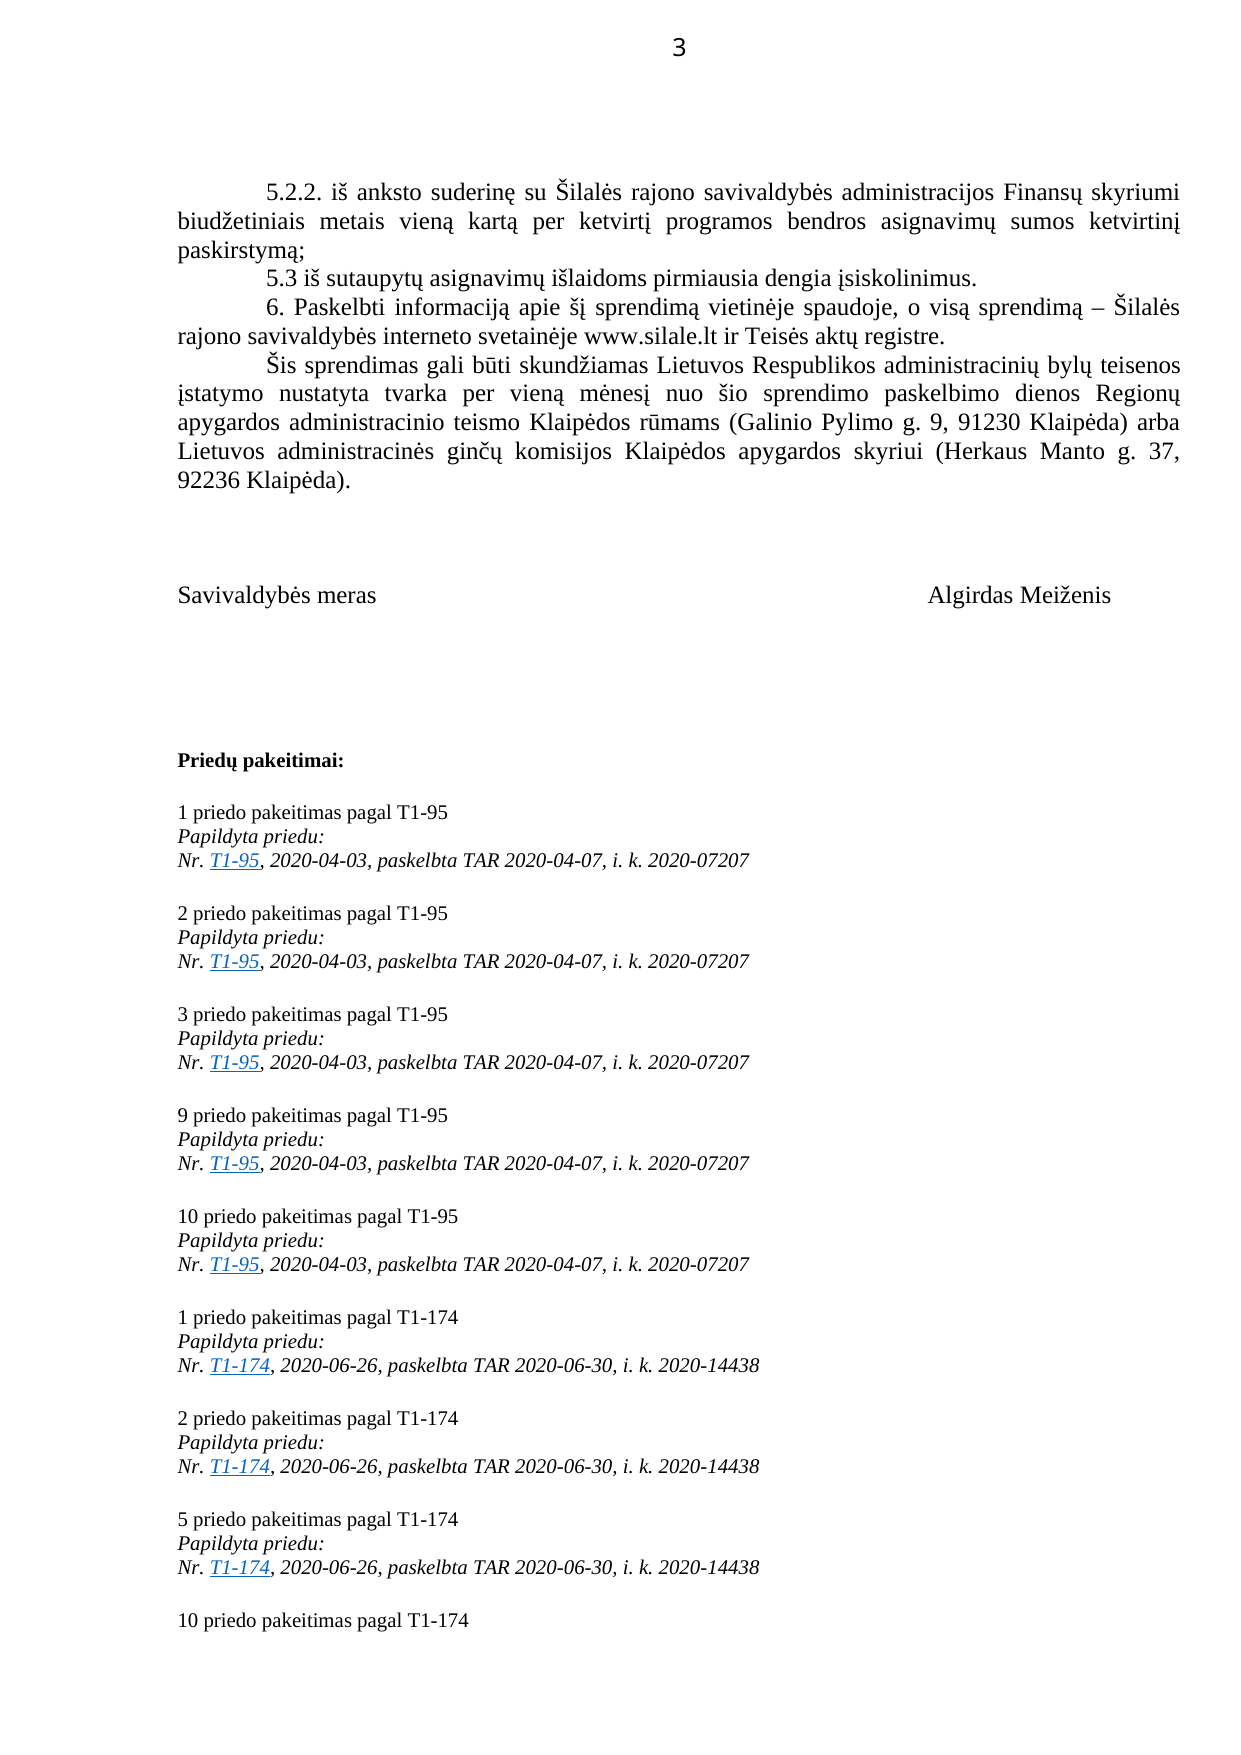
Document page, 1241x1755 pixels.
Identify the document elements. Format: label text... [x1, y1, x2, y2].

text Nr. T1-95, 2020-04-03, paskelbta TAR 2020-04-07, i. k. 2020-07207 [177, 848, 1181, 872]
text 3 priedo pakeitimas pagal T1-95 [177, 1002, 1181, 1026]
text Savivaldybės meras Algirdas Meiženis [177, 580, 1181, 608]
text Papildyta priedu: [177, 925, 1181, 949]
text Papildyta priedu: [177, 1329, 1181, 1353]
text Šis sprendimas gali būti skundžiamas Lietuvos Respublikos administracinių bylų teisenos įstatymo nustatyta tvarka per vieną mėnesį nuo šio sprendimo paskelbimo dienos Regionų apygardos administracinio teismo Klaipėdos rūmams (Galinio Pylimo g. 9, 91230 Klaipėda) arba Lietuvos administracinės ginčų komisijos Klaipėdos apygardos skyriui (Herkaus Manto g. 37, 92236 Klaipėda). [177, 350, 1181, 493]
text Papildyta priedu: [177, 1127, 1181, 1151]
text 1 priedo pakeitimas pagal T1-95 [177, 800, 1181, 824]
text Nr. T1-95, 2020-04-03, paskelbta TAR 2020-04-07, i. k. 2020-07207 [177, 949, 1181, 973]
text Papildyta priedu: [177, 1531, 1181, 1555]
text Nr. T1-95, 2020-04-03, paskelbta TAR 2020-04-07, i. k. 2020-07207 [177, 1252, 1181, 1276]
text 2 priedo pakeitimas pagal T1-174 [177, 1406, 1181, 1430]
text 5.2.2. iš anksto suderinę su Šilalės rajono savivaldybės administracijos Finansų skyriumi biudžetiniais metais vieną kartą per ketvirtį programos bendros asignavimų sumos ketvirtinį paskirstymą; [177, 177, 1181, 263]
text 5.3 iš sutaupytų asignavimų išlaidoms pirmiausia dengia įsiskolinimus. [177, 263, 1181, 292]
text Papildyta priedu: [177, 1026, 1181, 1050]
text Priedų pakeitimai: [177, 747, 1181, 772]
text 6. Paskelbti informaciją apie šį sprendimą vietinėje spaudoje, o visą sprendimą – Šilalės rajono savivaldybės interneto svetainėje www.silale.lt ir Teisės aktų registre. [177, 292, 1181, 350]
text 5 priedo pakeitimas pagal T1-174 [177, 1507, 1181, 1531]
text 10 priedo pakeitimas pagal T1-95 [177, 1204, 1181, 1228]
text Nr. T1-174, 2020-06-26, paskelbta TAR 2020-06-30, i. k. 2020-14438 [177, 1555, 1181, 1579]
text 10 priedo pakeitimas pagal T1-174 [177, 1608, 1181, 1632]
text 9 priedo pakeitimas pagal T1-95 [177, 1103, 1181, 1127]
text 1 priedo pakeitimas pagal T1-174 [177, 1305, 1181, 1329]
text Nr. T1-174, 2020-06-26, paskelbta TAR 2020-06-30, i. k. 2020-14438 [177, 1454, 1181, 1478]
text Papildyta priedu: [177, 1228, 1181, 1252]
text Papildyta priedu: [177, 1430, 1181, 1454]
text Papildyta priedu: [177, 824, 1181, 848]
text Nr. T1-174, 2020-06-26, paskelbta TAR 2020-06-30, i. k. 2020-14438 [177, 1353, 1181, 1377]
text 2 priedo pakeitimas pagal T1-95 [177, 901, 1181, 925]
text Nr. T1-95, 2020-04-03, paskelbta TAR 2020-04-07, i. k. 2020-07207 [177, 1151, 1181, 1175]
text Nr. T1-95, 2020-04-03, paskelbta TAR 2020-04-07, i. k. 2020-07207 [177, 1050, 1181, 1074]
